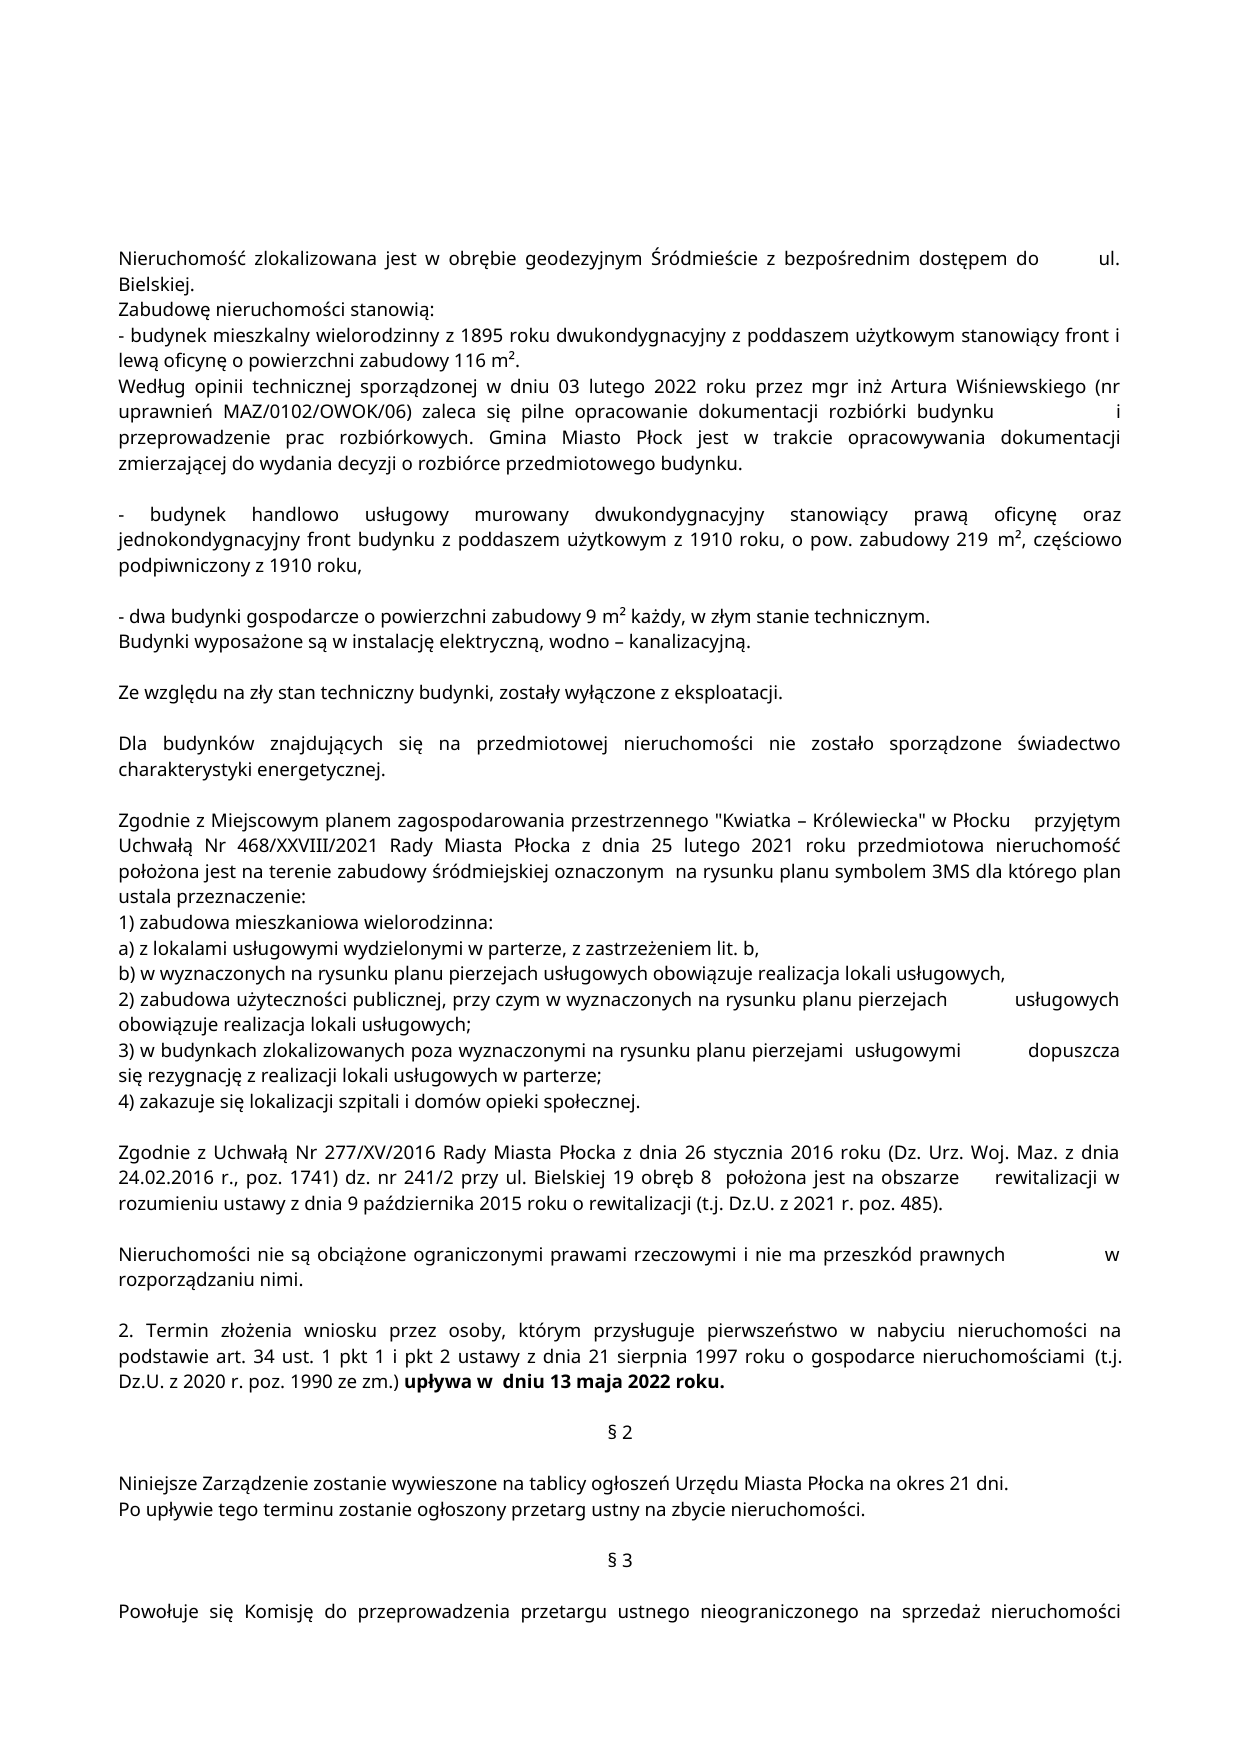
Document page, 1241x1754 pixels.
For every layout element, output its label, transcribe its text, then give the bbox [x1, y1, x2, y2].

text - budynek handlowo usługowy murowany dwukondygnacyjny stanowiący prawą oficynę oraz jednokondygnacyjny front budynku z poddaszem użytkowym z 1910 roku, o pow. zabudowy 219 m², częściowo podpiwniczony z 1910 roku, [118, 501, 1122, 577]
text - budynek mieszkalny wielorodzinny z 1895 roku dwukondygnacyjny z poddaszem użytkowym stanowiący front i lewą oficynę o powierzchni zabudowy 116 m². [118, 322, 1122, 373]
text Zgodnie z Miejscowym planem zagospodarowania przestrzennego "Kwiatka – Królewiecka" w Płocku przyjętym Uchwałą Nr 468/XXVIII/2021 Rady Miasta Płocka z dnia 25 lutego 2021 roku przedmiotowa nieruchomość położona jest na terenie zabudowy śródmiejskiej oznaczonym na rysunku planu symbolem 3MS dla którego plan ustala przeznaczenie: [118, 807, 1122, 909]
text 2. Termin złożenia wniosku przez osoby, którym przysługuje pierwszeństwo w nabyciu nieruchomości na podstawie art. 34 ust. 1 pkt 1 i pkt 2 ustawy z dnia 21 sierpnia 1997 roku o gospodarce nieruchomościami (t.j. Dz.U. z 2020 r. poz. 1990 ze zm.) upływa w dniu 13 maja 2022 roku. [118, 1318, 1122, 1394]
text Dla budynków znajdujących się na przedmiotowej nieruchomości nie zostało sporządzone świadectwo charakterystyki energetycznej. [118, 731, 1122, 782]
text 4) zakazuje się lokalizacji szpitali i domów opieki społecznej. [118, 1088, 1122, 1113]
text Powołuje się Komisję do przeprowadzenia przetargu ustnego nieograniczonego na sprzedaż nieruchomości [118, 1598, 1122, 1624]
text Nieruchomość zlokalizowana jest w obrębie geodezyjnym Śródmieście z bezpośrednim dostępem do ul. Bielskiej. [118, 246, 1122, 297]
text - dwa budynki gospodarcze o powierzchni zabudowy 9 m² każdy, w złym stanie technicznym. [118, 603, 1122, 628]
text Ze względu na zły stan techniczny budynki, zostały wyłączone z eksploatacji. [118, 679, 1122, 705]
text § 2 [118, 1420, 1122, 1445]
text Nieruchomości nie są obciążone ograniczonymi prawami rzeczowymi i nie ma przeszkód prawnych w rozporządzaniu nimi. [118, 1241, 1122, 1292]
text Budynki wyposażone są w instalację elektryczną, wodno – kanalizacyjną. [118, 628, 1122, 654]
text a) z lokalami usługowymi wydzielonymi w parterze, z zastrzeżeniem lit. b, [118, 935, 1122, 960]
text b) w wyznaczonych na rysunku planu pierzejach usługowych obowiązuje realizacja lokali usługowych, [118, 960, 1122, 986]
text Po upływie tego terminu zostanie ogłoszony przetarg ustny na zbycie nieruchomości. [118, 1496, 1122, 1522]
text 1) zabudowa mieszkaniowa wielorodzinna: [118, 909, 1122, 935]
text 2) zabudowa użyteczności publicznej, przy czym w wyznaczonych na rysunku planu pierzejach usługowych obowiązuje realizacja lokali usługowych; [118, 986, 1122, 1037]
text 3) w budynkach zlokalizowanych poza wyznaczonymi na rysunku planu pierzejami usługowymi dopuszcza się rezygnację z realizacji lokali usługowych w parterze; [118, 1037, 1122, 1088]
text Według opinii technicznej sporządzonej w dniu 03 lutego 2022 roku przez mgr inż Artura Wiśniewskiego (nr uprawnień MAZ/0102/OWOK/06) zaleca się pilne opracowanie dokumentacji rozbiórki budynku i przeprowadzenie prac rozbiórkowych. Gmina Miasto Płock jest w trakcie opracowywania dokumentacji zmierzającej do wydania decyzji o rozbiórce przedmiotowego budynku. [118, 373, 1122, 475]
text § 3 [118, 1547, 1122, 1573]
text Zgodnie z Uchwałą Nr 277/XV/2016 Rady Miasta Płocka z dnia 26 stycznia 2016 roku (Dz. Urz. Woj. Maz. z dnia 24.02.2016 r., poz. 1741) dz. nr 241/2 przy ul. Bielskiej 19 obręb 8 położona jest na obszarze rewitalizacji w rozumieniu ustawy z dnia 9 października 2015 roku o rewitalizacji (t.j. Dz.U. z 2021 r. poz. 485). [118, 1139, 1122, 1216]
text Niniejsze Zarządzenie zostanie wywieszone na tablicy ogłoszeń Urzędu Miasta Płocka na okres 21 dni. [118, 1471, 1122, 1496]
text Zabudowę nieruchomości stanowią: [118, 297, 1122, 322]
